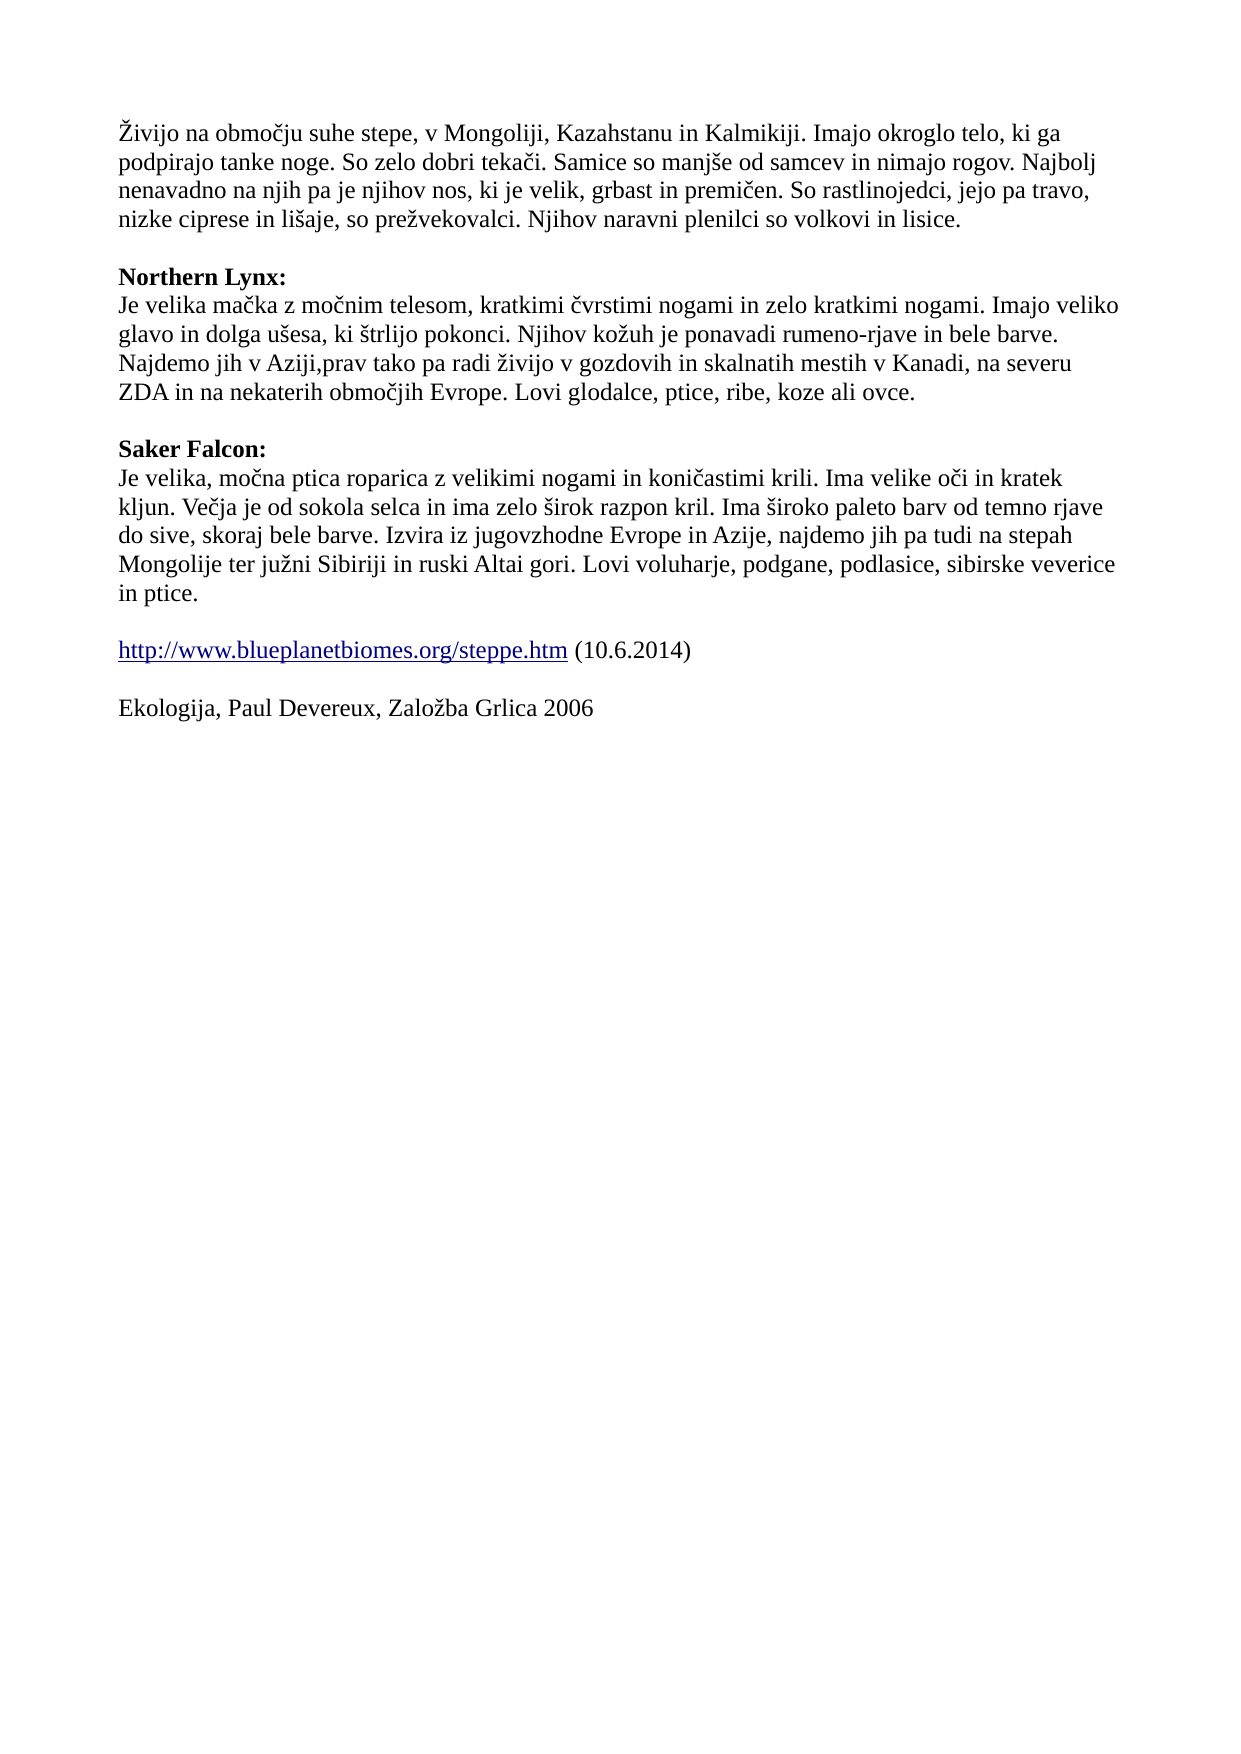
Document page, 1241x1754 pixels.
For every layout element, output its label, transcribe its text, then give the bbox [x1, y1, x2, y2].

text Northern Lynx: [118, 262, 1122, 291]
text Saker Falcon: [118, 434, 1122, 463]
text Je velika mačka z močnim telesom, kratkimi čvrstimi nogami in zelo kratkimi nogami. Imajo veliko glavo in dolga ušesa, ki štrlijo pokonci. Njihov kožuh je ponavadi rumeno-rjave in bele barve. Najdemo jih v Aziji,prav tako pa radi živijo v gozdovih in skalnatih mestih v Kanadi, na severu ZDA in na nekaterih območjih Evrope. Lovi glodalce, ptice, ribe, koze ali ovce. [118, 291, 1122, 406]
text http://www.blueplanetbiomes.org/steppe.htm (10.6.2014) [118, 636, 1122, 664]
text Je velika, močna ptica roparica z velikimi nogami in koničastimi krili. Ima velike oči in kratek kljun. Večja je od sokola selca in ima zelo širok razpon kril. Ima široko paleto barv od temno rjave do sive, skoraj bele barve. Izvira iz jugovzhodne Evrope in Azije, najdemo jih pa tudi na stepah Mongolije ter južni Sibiriji in ruski Altai gori. Lovi voluharje, podgane, podlasice, sibirske veverice in ptice. [118, 463, 1122, 607]
text Ekologija, Paul Devereux, Založba Grlica 2006 [118, 693, 1122, 722]
text Živijo na območju suhe stepe, v Mongoliji, Kazahstanu in Kalmikiji. Imajo okroglo telo, ki ga podpirajo tanke noge. So zelo dobri tekači. Samice so manjše od samcev in nimajo rogov. Najbolj nenavadno na njih pa je njihov nos, ki je velik, grbast in premičen. So rastlinojedci, jejo pa travo, nizke ciprese in lišaje, so prežvekovalci. Njihov naravni plenilci so volkovi in lisice. [118, 118, 1122, 233]
